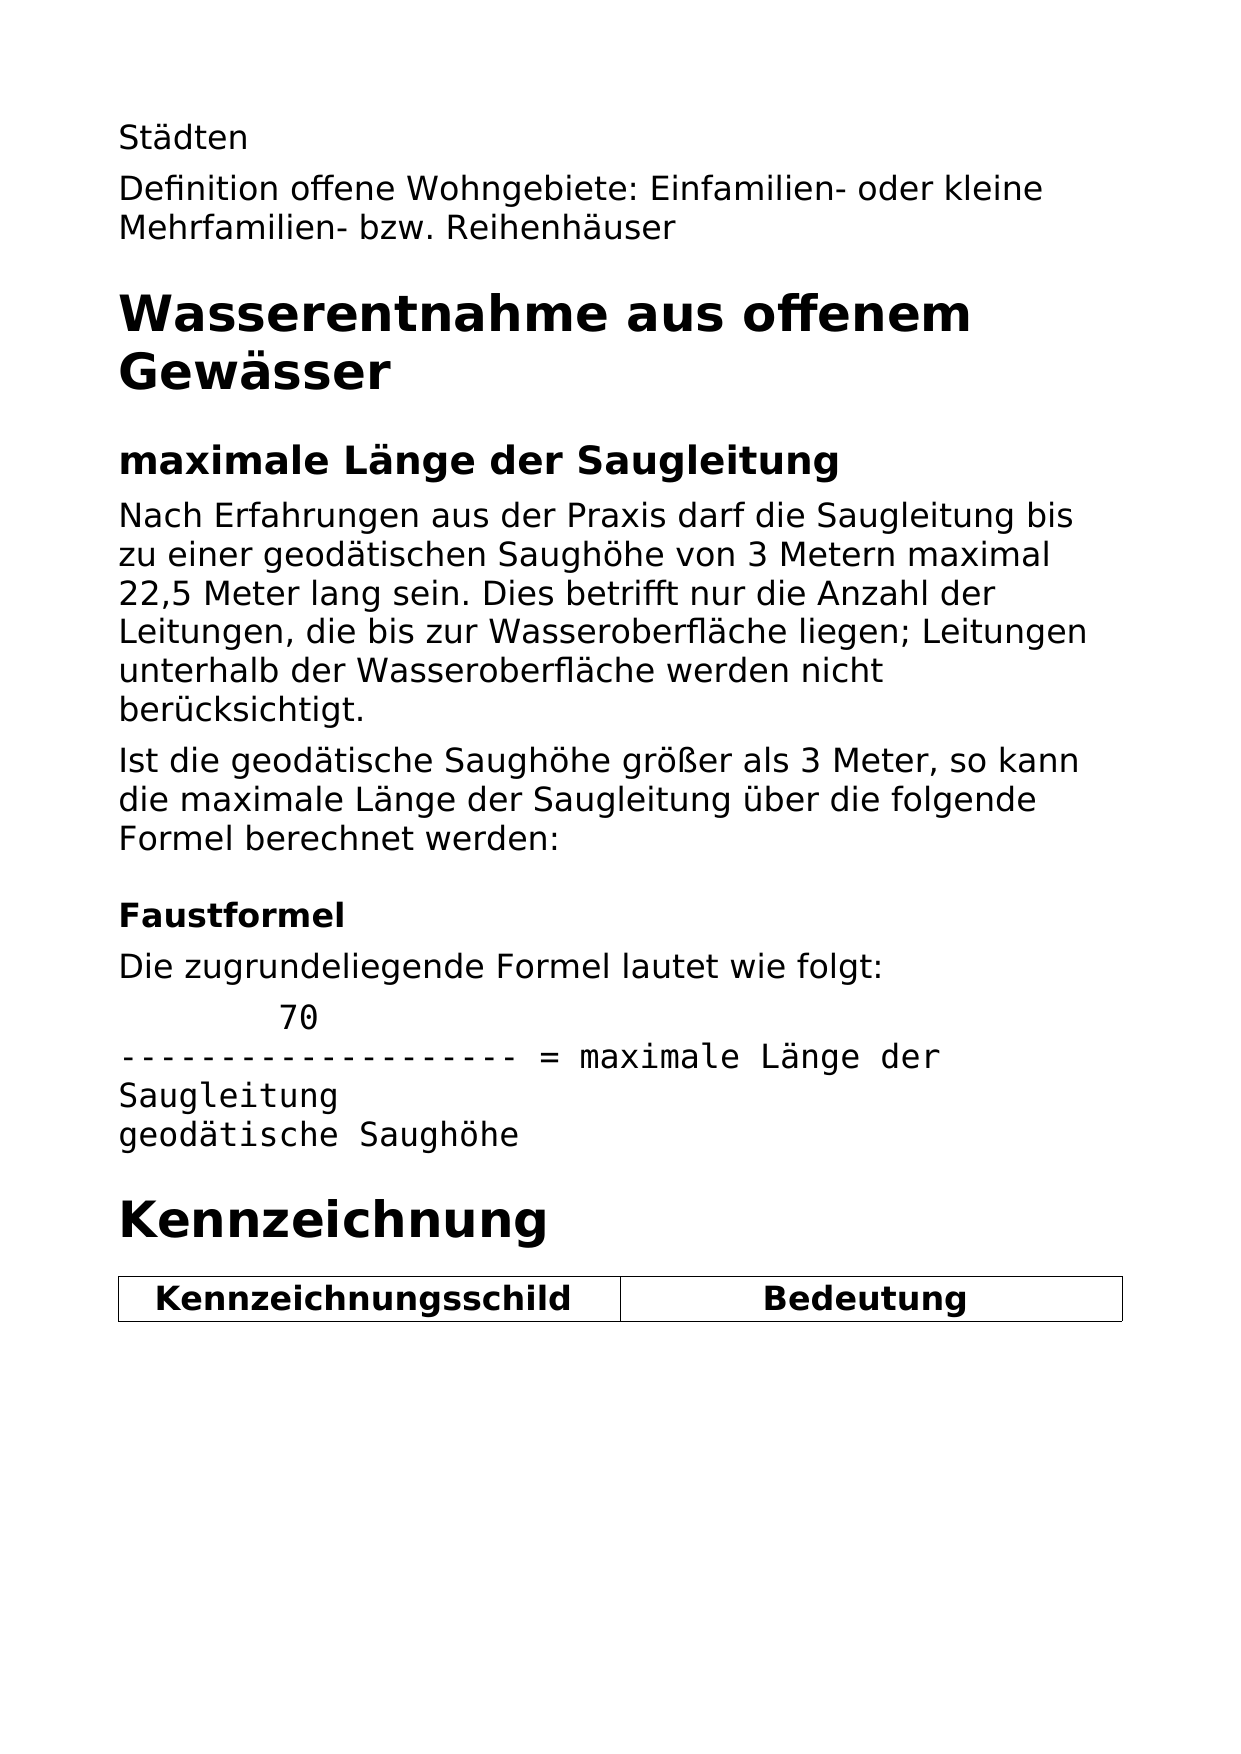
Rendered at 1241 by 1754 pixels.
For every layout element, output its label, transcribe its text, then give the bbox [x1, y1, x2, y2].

subtitle Wasserentnahme aus offenem Gewässer [118, 285, 1122, 401]
table_header Bedeutung [621, 1277, 1122, 1321]
text Definition offene Wohngebiete: Einfamilien- oder kleine Mehrfamilien- bzw. Reihenhäuser [118, 169, 1122, 247]
text Die zugrundeliegende Formel lautet wie folgt: [118, 947, 1122, 986]
subtitle Faustformel [118, 896, 1122, 935]
subtitle maximale Länge der Saugleitung [118, 439, 1122, 484]
table_header Kennzeichnungsschild [119, 1277, 620, 1321]
text Nach Erfahrungen aus der Praxis darf die Saugleitung bis zu einer geodätischen Saughöhe von 3 Metern maximal 22,5 Meter lang sein. Dies betrifft nur die Anzahl der Leitungen, die bis zur Wasseroberfläche liegen; Leitungen unterhalb der Wasseroberfläche werden nicht berücksichtigt. [118, 496, 1122, 729]
subtitle Kennzeichnung [118, 1191, 1122, 1249]
text Städten [118, 118, 1122, 157]
text Ist die geodätische Saughöhe größer als 3 Meter, so kann die maximale Länge der Saugleitung über die folgende Formel berechnet werden: [118, 742, 1122, 858]
text 70 -------------------- = maximale Länge der Saugleitung geodätische Saughöhe [118, 999, 1122, 1154]
